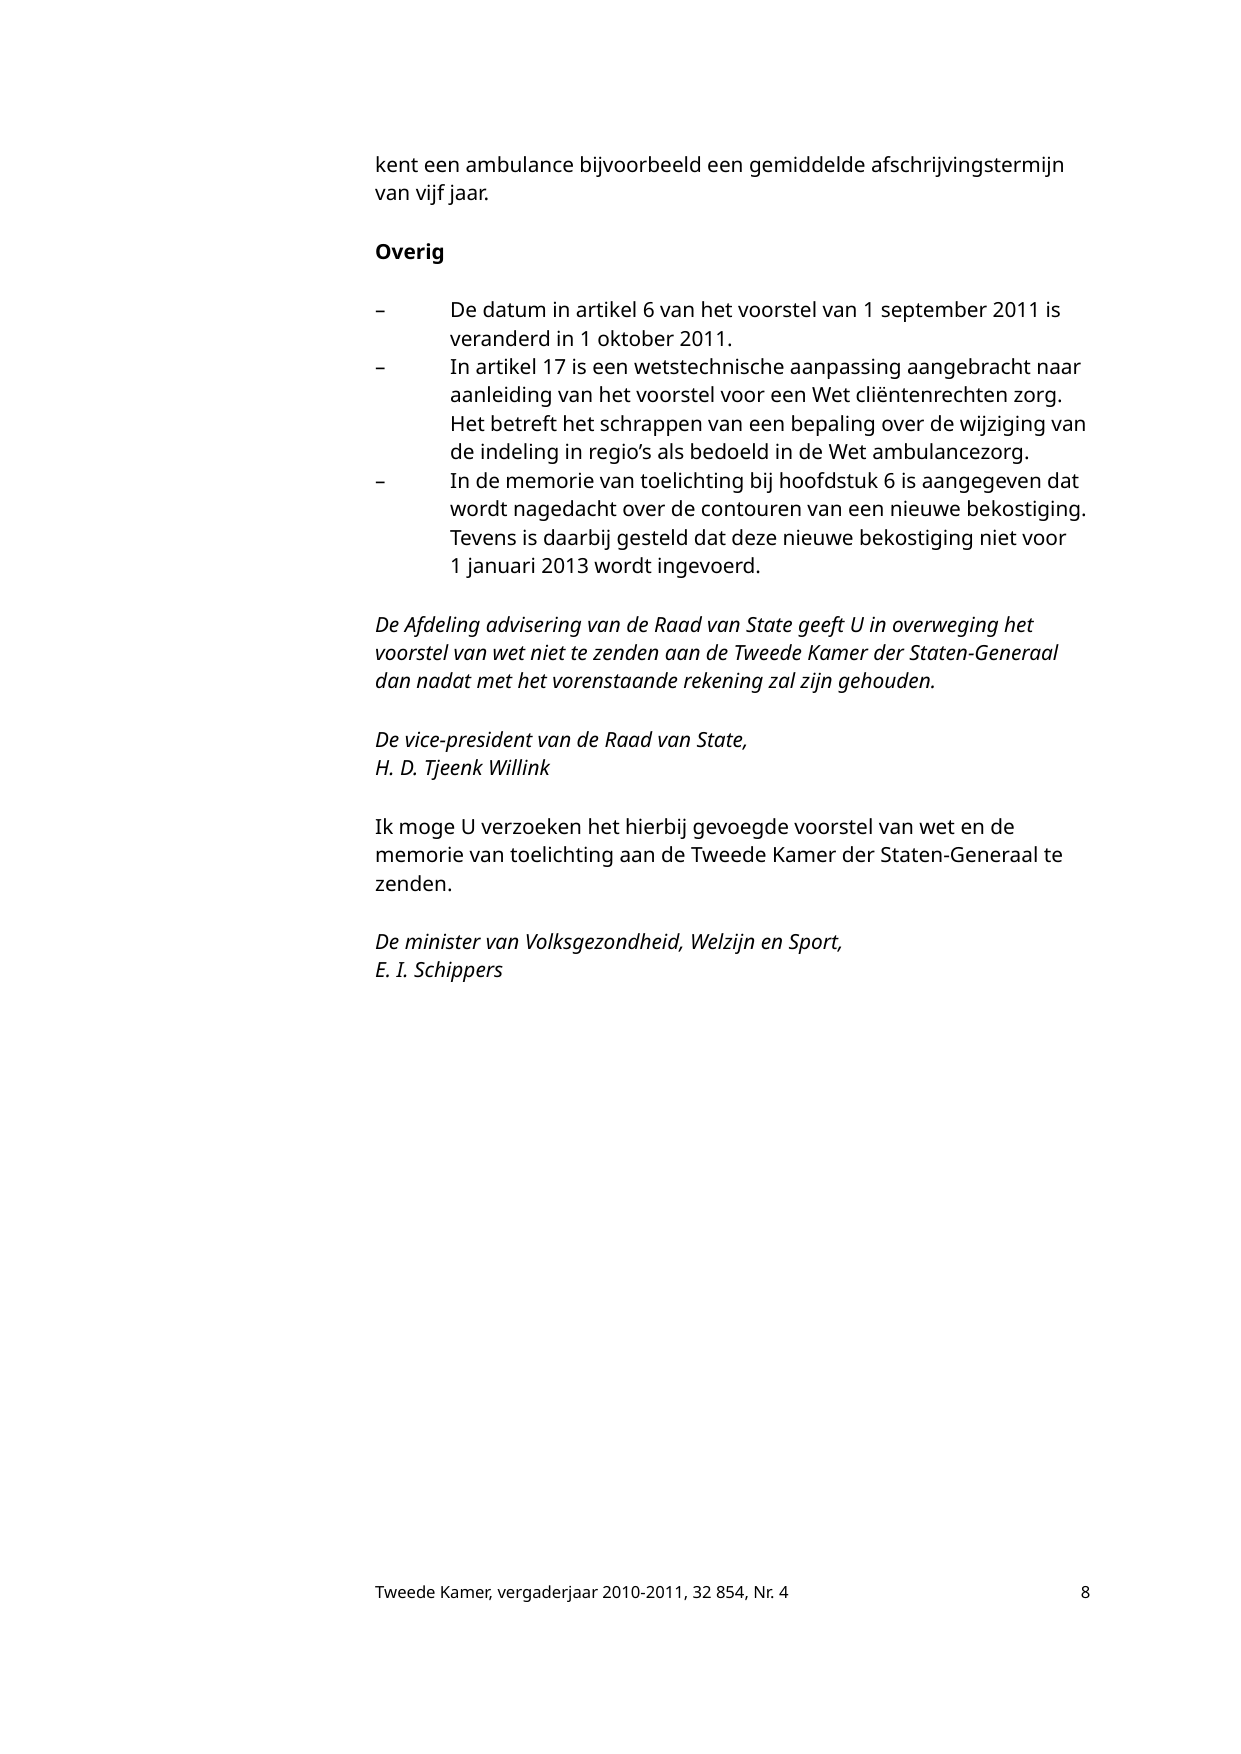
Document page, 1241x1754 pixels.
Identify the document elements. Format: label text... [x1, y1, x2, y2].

text De vice-president van de Raad van State, [375, 1011, 1090, 1039]
text De minister van Volksgezondheid, Welzijn en Sport, [375, 1213, 1090, 1242]
list In de memorie van toelichting bij hoofdstuk 6 is aangegeven dat wordt nagedacht over de contouren van een nieuwe bekostiging. Tevens is daarbij gesteld dat deze nieuwe bekostiging niet voor 1 januari 2013 wordt ingevoerd. [375, 752, 1090, 866]
text Tevens is ons inziens een periode van vijf jaar ook lang genoeg voor de betrokken partijen om ook de komende jaren te blijven investeren, zo kent een ambulance bijvoorbeeld een gemiddelde afschrijvingstermijn van vijf jaar. [375, 379, 1090, 493]
text E. I. Schippers [375, 1242, 1090, 1270]
text Overig [375, 523, 1090, 551]
text De Afdeling adviseert de periode van onzekerheid die het gevolg is van de voorgestelde tijdelijke regeling zo kort mogelijk te houden en zo snel mogelijk te komen tot een definitieve regeling. Het opstellen van een definitieve regeling kost evenwel tijd. Eerst zal de wet twee jaar na in werking treding worden geëvalueerd, waarbij onderzocht of de implementatie van deze wet heeft geleid tot kwaliteits- en doelmatigheidsverbetering. Daarna zal een nieuw voorstel van wet moeten worden gemaakt en moeten worden bepaald wat de inhoud daarvan dient te zijn. Naast de evaluatie zal de inrichting van dat voorstel van wet mede worden bepaald door de verdergaande ontwikkeling van ambulancezorg als integraal onderdeel van de keten van acute zorg en van de keten van openbare orde en veiligheid. Dat voorstel zal vervolgens tot wet moeten worden verheven. Verder zal naar verwachting ook enige tijd tussen het vaststellen van de wet en het in werking treden daarvan moeten zitten. Om procedurele reden is dan ook gekozen voor een periode van vijf jaar. Het zal eenvoudig weg niet haalbaar zijn om een periode korter dan vijf jaar te nemen als duur voor de tijdelijke wet. [375, 150, 1090, 349]
text De Afdeling advisering van de Raad van State geeft U in overweging het voorstel van wet niet te zenden aan de Tweede Kamer der Staten-Generaal dan nadat met het vorenstaande rekening zal zijn gehouden. [375, 896, 1090, 981]
text H. D. Tjeenk Willink [375, 1039, 1090, 1068]
list De datum in artikel 6 van het voorstel van 1 september 2011 is veranderd in 1 oktober 2011. [375, 581, 1090, 638]
text Ik moge U verzoeken het hierbij gevoegde voorstel van wet en de memorie van toelichting aan de Tweede Kamer der Staten-Generaal te zenden. [375, 1098, 1090, 1183]
list In artikel 17 is een wetstechnische aanpassing aangebracht naar aanleiding van het voorstel voor een Wet cliëntenrechten zorg. Het betreft het schrappen van een bepaling over de wijziging van de indeling in regio’s als bedoeld in de Wet ambulancezorg. [375, 638, 1090, 752]
